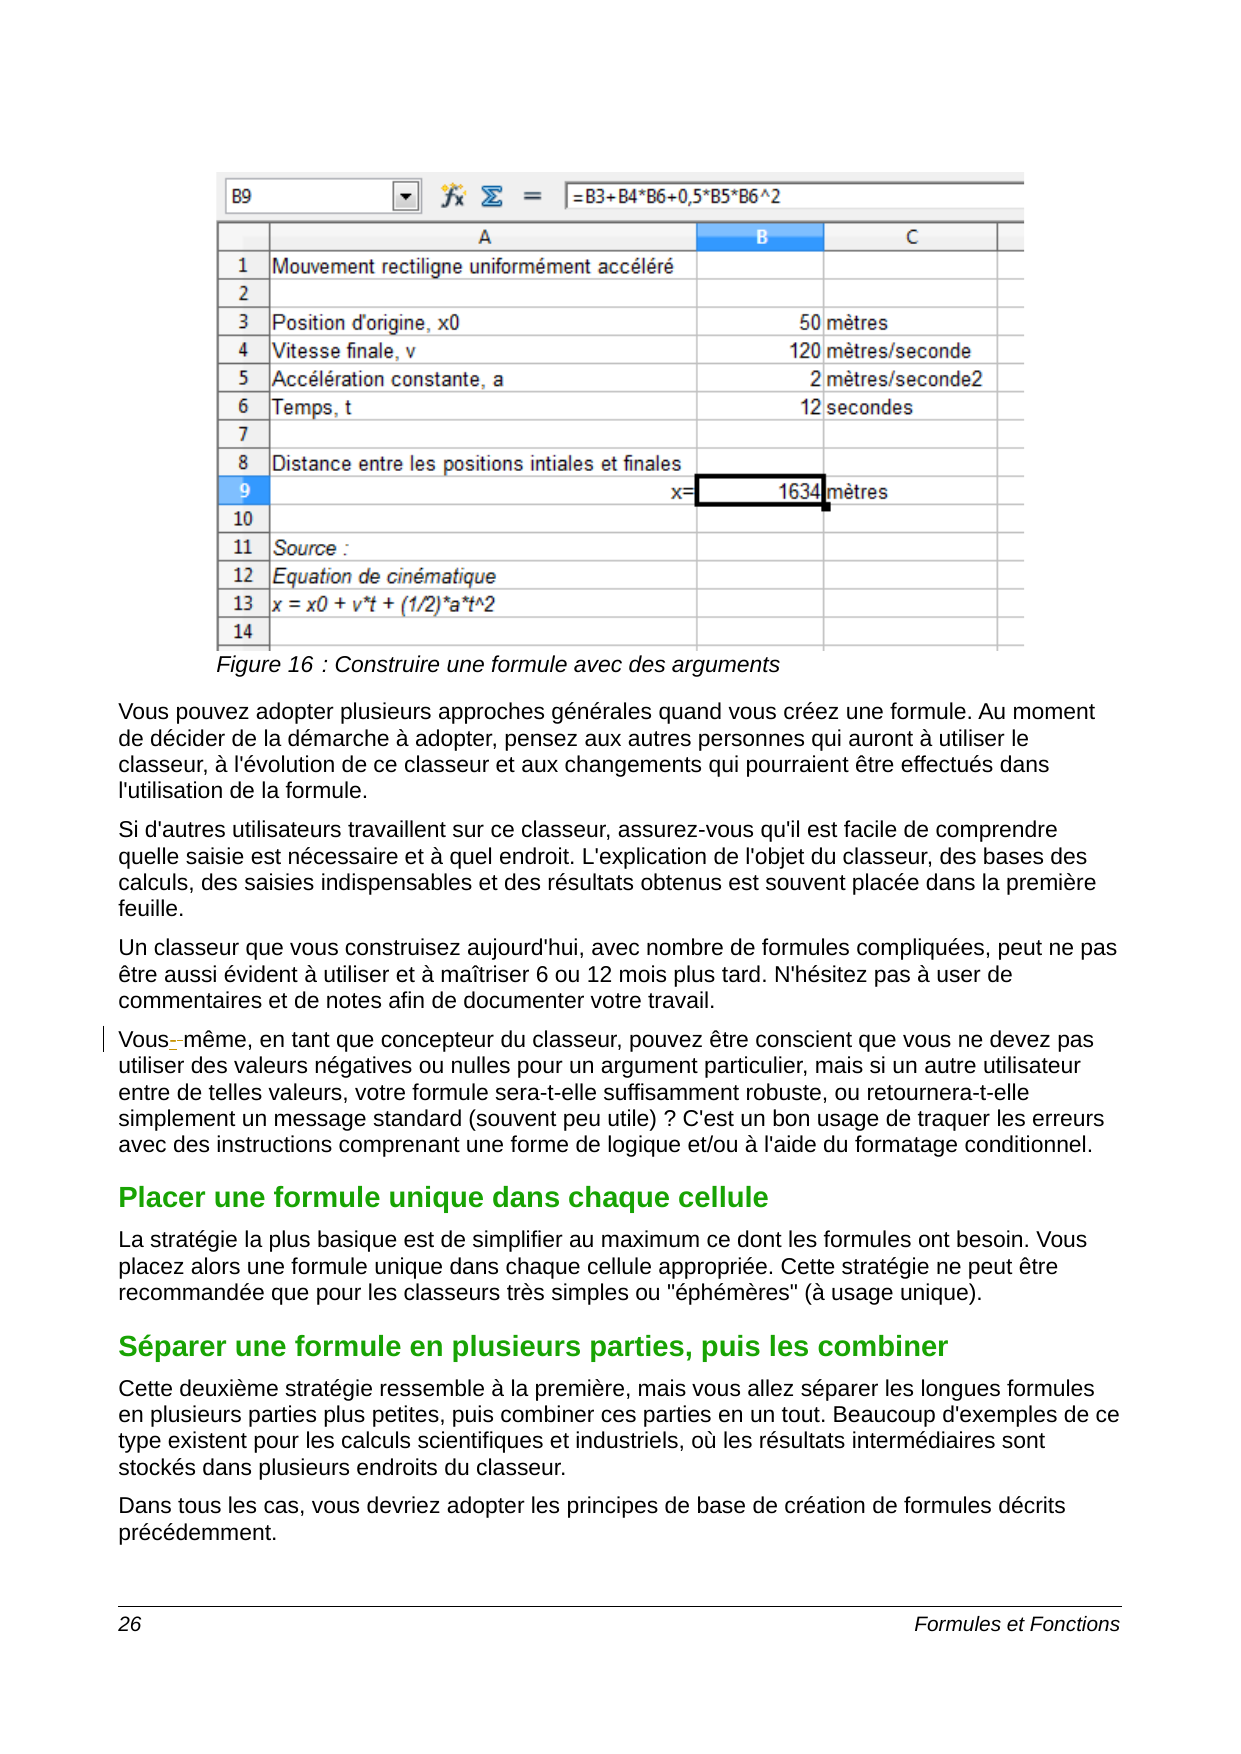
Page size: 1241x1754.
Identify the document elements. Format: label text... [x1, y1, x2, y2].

text Vous pouvez adopter plusieurs approches générales quand vous créez une formule. Au moment de décider de la démarche à adopter, pensez aux autres personnes qui auront à utiliser le classeur, à l'évolution de ce classeur et aux changements qui pourraient être effectués dans l'utilisation de la formule. [118, 698, 1122, 804]
text Figure 16 : Construire une formule avec des arguments [216, 651, 1024, 677]
subtitle Séparer une formule en plusieurs parties, puis les combiner [118, 1328, 1122, 1362]
text Si d'autres utilisateurs travaillent sur ce classeur, assurez-vous qu'il est facile de comprendre quelle saisie est nécessaire et à quel endroit. L'explication de l'objet du classeur, des bases des calculs, des saisies indispensables et des résultats obtenus est souvent placée dans la première feuille. [118, 816, 1122, 922]
text La stratégie la plus basique est de simplifier au maximum ce dont les formules ont besoin. Vous placez alors une formule unique dans chaque cellule appropriée. Cette stratégie ne peut être recommandée que pour les classeurs très simples ou "éphémères" (à usage unique). [118, 1226, 1122, 1306]
text Un classeur que vous construisez aujourd'hui, avec nombre de formules compliquées, peut ne pas être aussi évident à utiliser et à maîtriser 6 ou 12 mois plus tard. N'hésitez pas à user de commentaires et de notes afin de documenter votre travail. [118, 934, 1122, 1013]
picture [216, 172, 1025, 651]
subtitle Placer une formule unique dans chaque cellule [118, 1181, 1122, 1214]
text Dans tous les cas, vous devriez adopter les principes de base de création de formules décrits précédemment. [118, 1492, 1122, 1545]
text Cette deuxième stratégie ressemble à la première, mais vous allez séparer les longues formules en plusieurs parties plus petites, puis combiner ces parties en un tout. Beaucoup d'exemples de ce type existent pour les calculs scientifiques et industriels, où les résultats intermédiaires sont stockés dans plusieurs endroits du classeur. [118, 1374, 1122, 1480]
text Vous-même, en tant que concepteur du classeur, pouvez être conscient que vous ne devez pas utiliser des valeurs négatives ou nulles pour un argument particulier, mais si un autre utilisateur entre de telles valeurs, votre formule sera-t-elle suffisamment robuste, ou retournera-t-elle simplement un message standard (souvent peu utile) ? C'est un bon usage de traquer les erreurs avec des instructions comprenant une forme de logique et/ou à l'aide du formatage conditionnel. [118, 1026, 1122, 1157]
